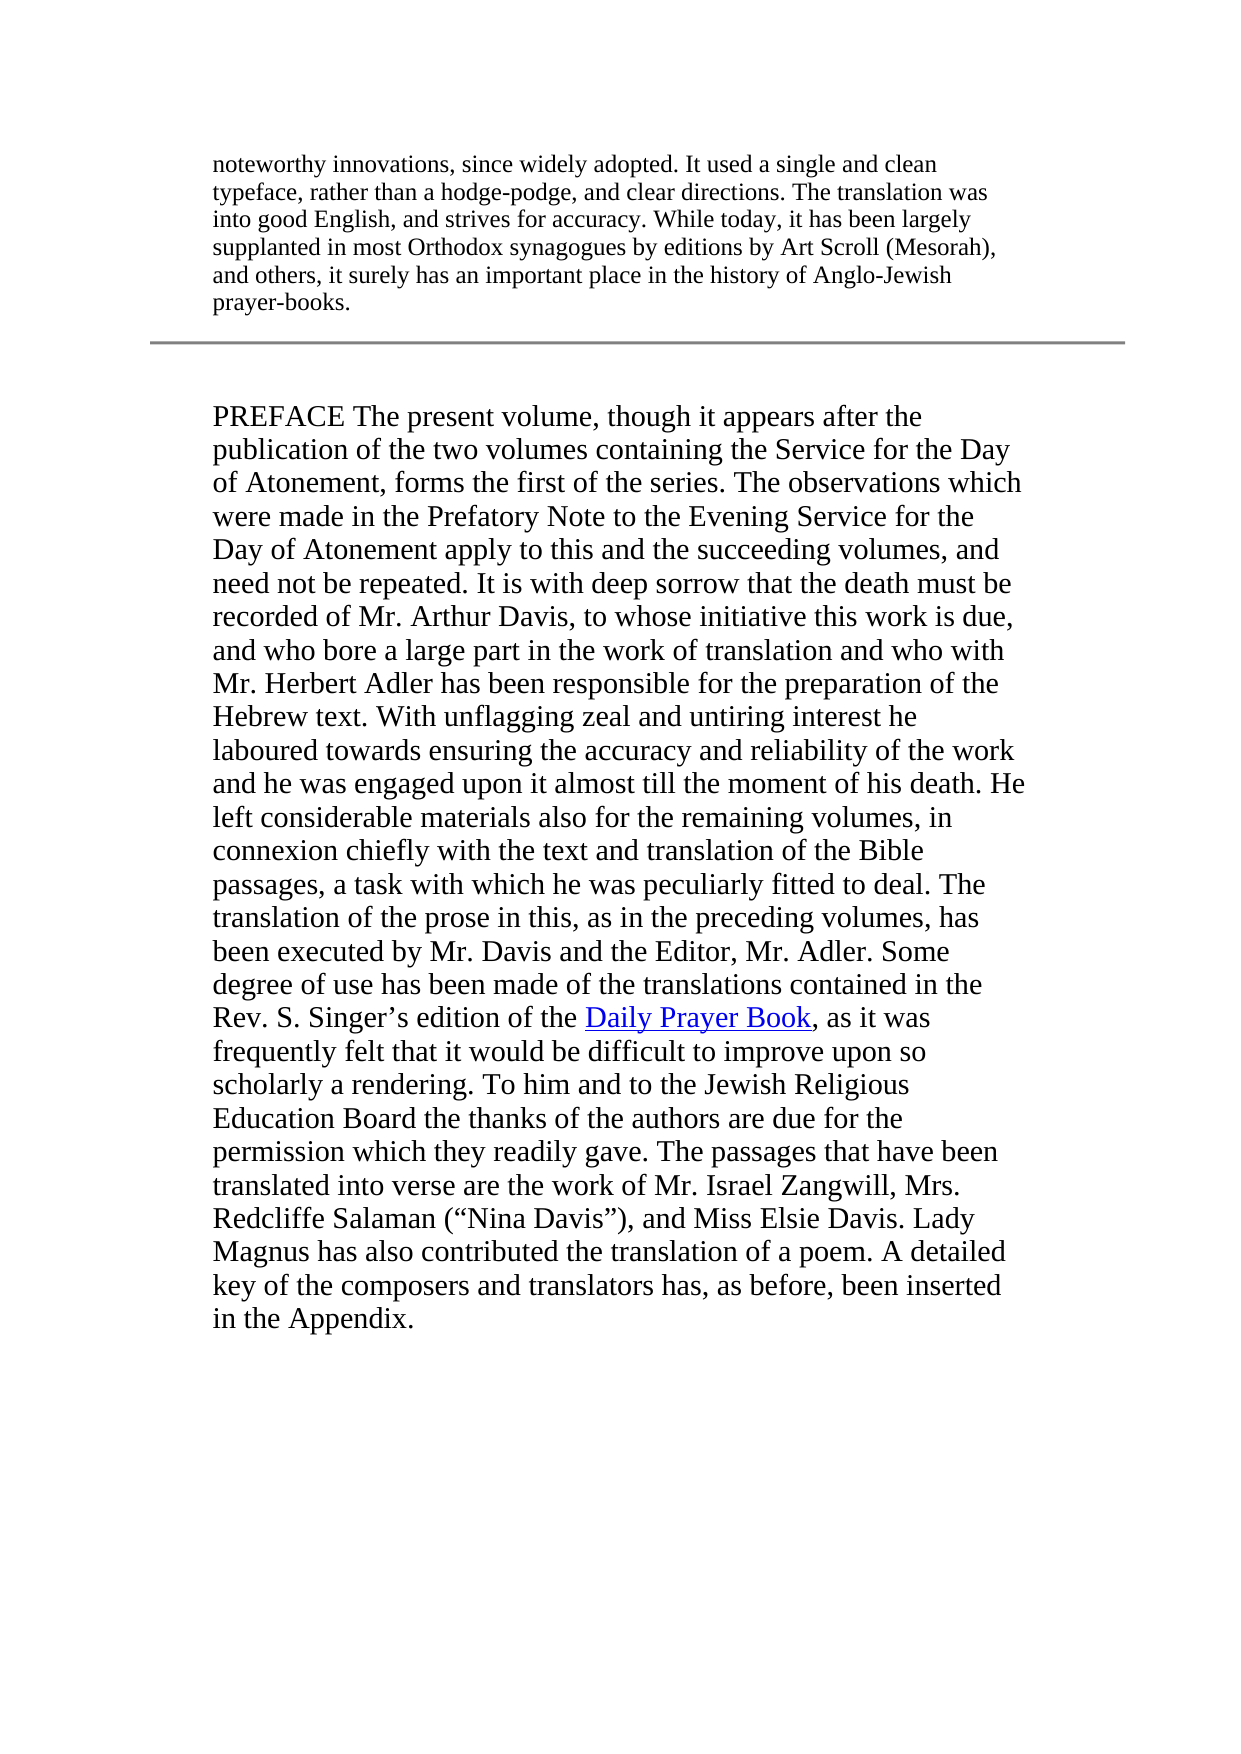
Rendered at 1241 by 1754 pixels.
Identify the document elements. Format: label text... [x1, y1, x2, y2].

text PREFACE The present volume, though it appears after the publication of the two volumes containing the Service for the Day of Atonement, forms the first of the series. The observations which were made in the Prefatory Note to the Evening Service for the Day of Atonement apply to this and the succeeding volumes, and need not be repeated. It is with deep sorrow that the death must be recorded of Mr. Arthur Davis, to whose initiative this work is due, and who bore a large part in the work of translation and who with Mr. Herbert Adler has been responsible for the preparation of the Hebrew text. With unflagging zeal and untiring interest he laboured towards ensuring the accuracy and reliability of the work and he was engaged upon it almost till the moment of his death. He left considerable materials also for the remaining volumes, in connexion chiefly with the text and translation of the Bible passages, a task with which he was peculiarly fitted to deal. The translation of the prose in this, as in the preceding volumes, has been executed by Mr. Davis and the Editor, Mr. Adler. Some degree of use has been made of the translations contained in the Rev. S. Singer’s edition of the Daily Prayer Book, as it was frequently felt that it would be difficult to improve upon so scholarly a rendering. To him and to the Jewish Religious Education Board the thanks of the authors are due for the permission which they readily gave. The passages that have been translated into verse are the work of Mr. Israel Zangwill, Mrs. Redcliffe Salaman (“Nina Davis”), and Miss Elsie Davis. Lady Magnus has also contributed the translation of a poem. A detailed key of the composers and translators has, as before, been inserted in the Appendix. [212, 399, 1028, 1335]
text noteworthy innovations, since widely adopted. It used a single and clean typeface, rather than a hodge-podge, and clear directions. The translation was into good English, and strives for accuracy. While today, it has been largely supplanted in most Orthodox synagogues by editions by Art Scroll (Mesorah), and others, it surely has an important place in the history of Anglo-Jewish prayer-books. [212, 150, 1028, 316]
